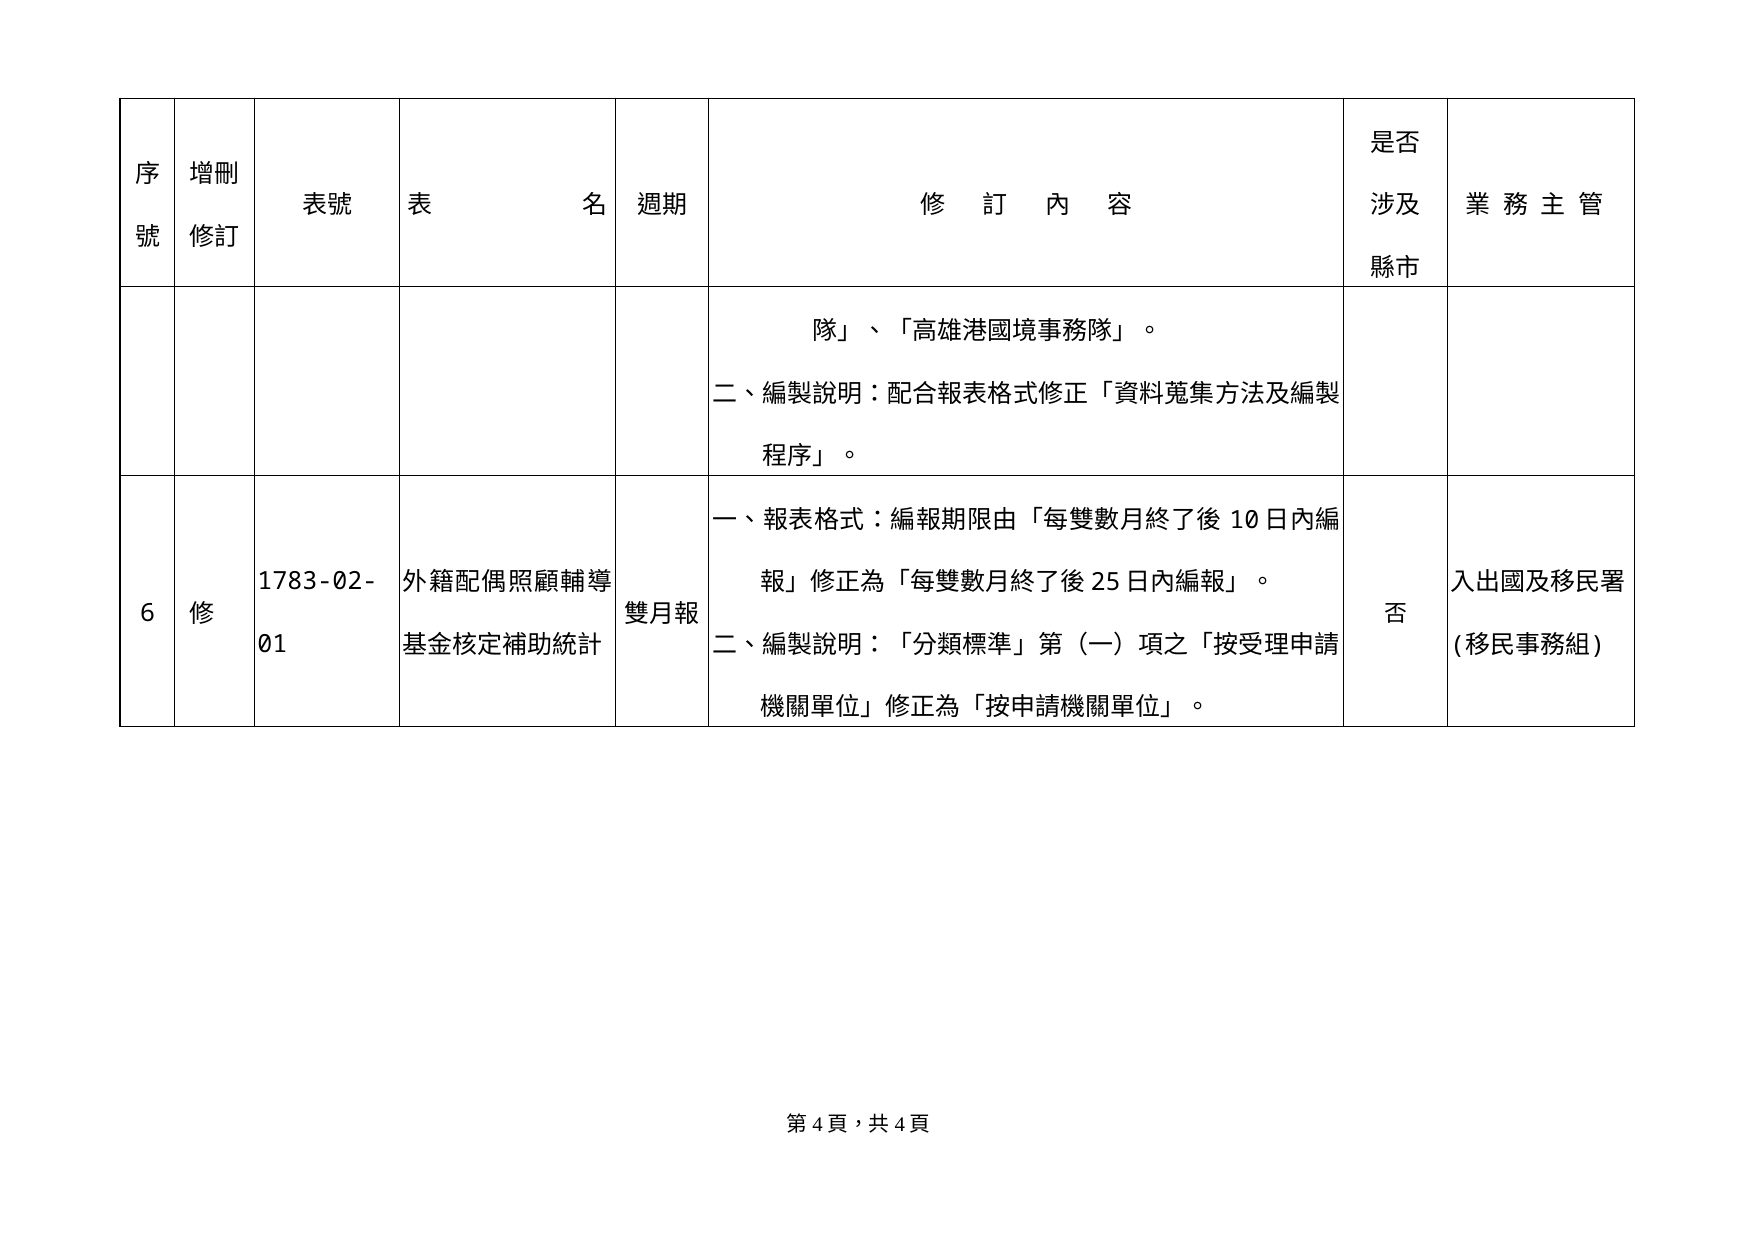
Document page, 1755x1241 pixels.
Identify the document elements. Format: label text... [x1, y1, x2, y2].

table_header 業 務 主 管 [1448, 99, 1634, 286]
table_cell 雙月報 [616, 476, 708, 726]
table_cell 隊」、「高雄港國境事務隊」。 二、編製說明：配合報表格式修正「資料蒐集方法及編製程序」。 [709, 287, 1343, 475]
table_header 是否 涉及 縣市 [1344, 99, 1447, 286]
table_header 表 名 [400, 99, 615, 286]
table_cell [400, 287, 615, 475]
table_cell [121, 287, 174, 475]
table_cell [175, 287, 254, 475]
table_header 增刪修訂 [175, 99, 254, 286]
table_header 週期 [616, 99, 708, 286]
table_cell 1783-02-01 [255, 476, 399, 726]
table_cell [616, 287, 708, 475]
table_header 序號 [121, 99, 174, 286]
table_cell 修 [175, 476, 254, 726]
table_header 修 訂 內 容 [709, 99, 1343, 286]
table_cell 否 [1344, 476, 1447, 726]
table_cell 入出國及移民署(移民事務組) [1448, 476, 1634, 726]
table_header 表號 [255, 99, 399, 286]
table_cell 一、報表格式：編報期限由「每雙數月終了後10日內編報」修正為「每雙數月終了後25日內編報」。 二、編製說明：「分類標準」第（一）項之「按受理申請機關單位」修正為「按申請機關單位」。 [709, 476, 1343, 726]
table_cell [255, 287, 399, 475]
table_cell 外籍配偶照顧輔導基金核定補助統計 [400, 476, 615, 726]
table_cell [1448, 287, 1634, 475]
table_cell [1344, 287, 1447, 475]
table_cell 6 [121, 476, 174, 726]
